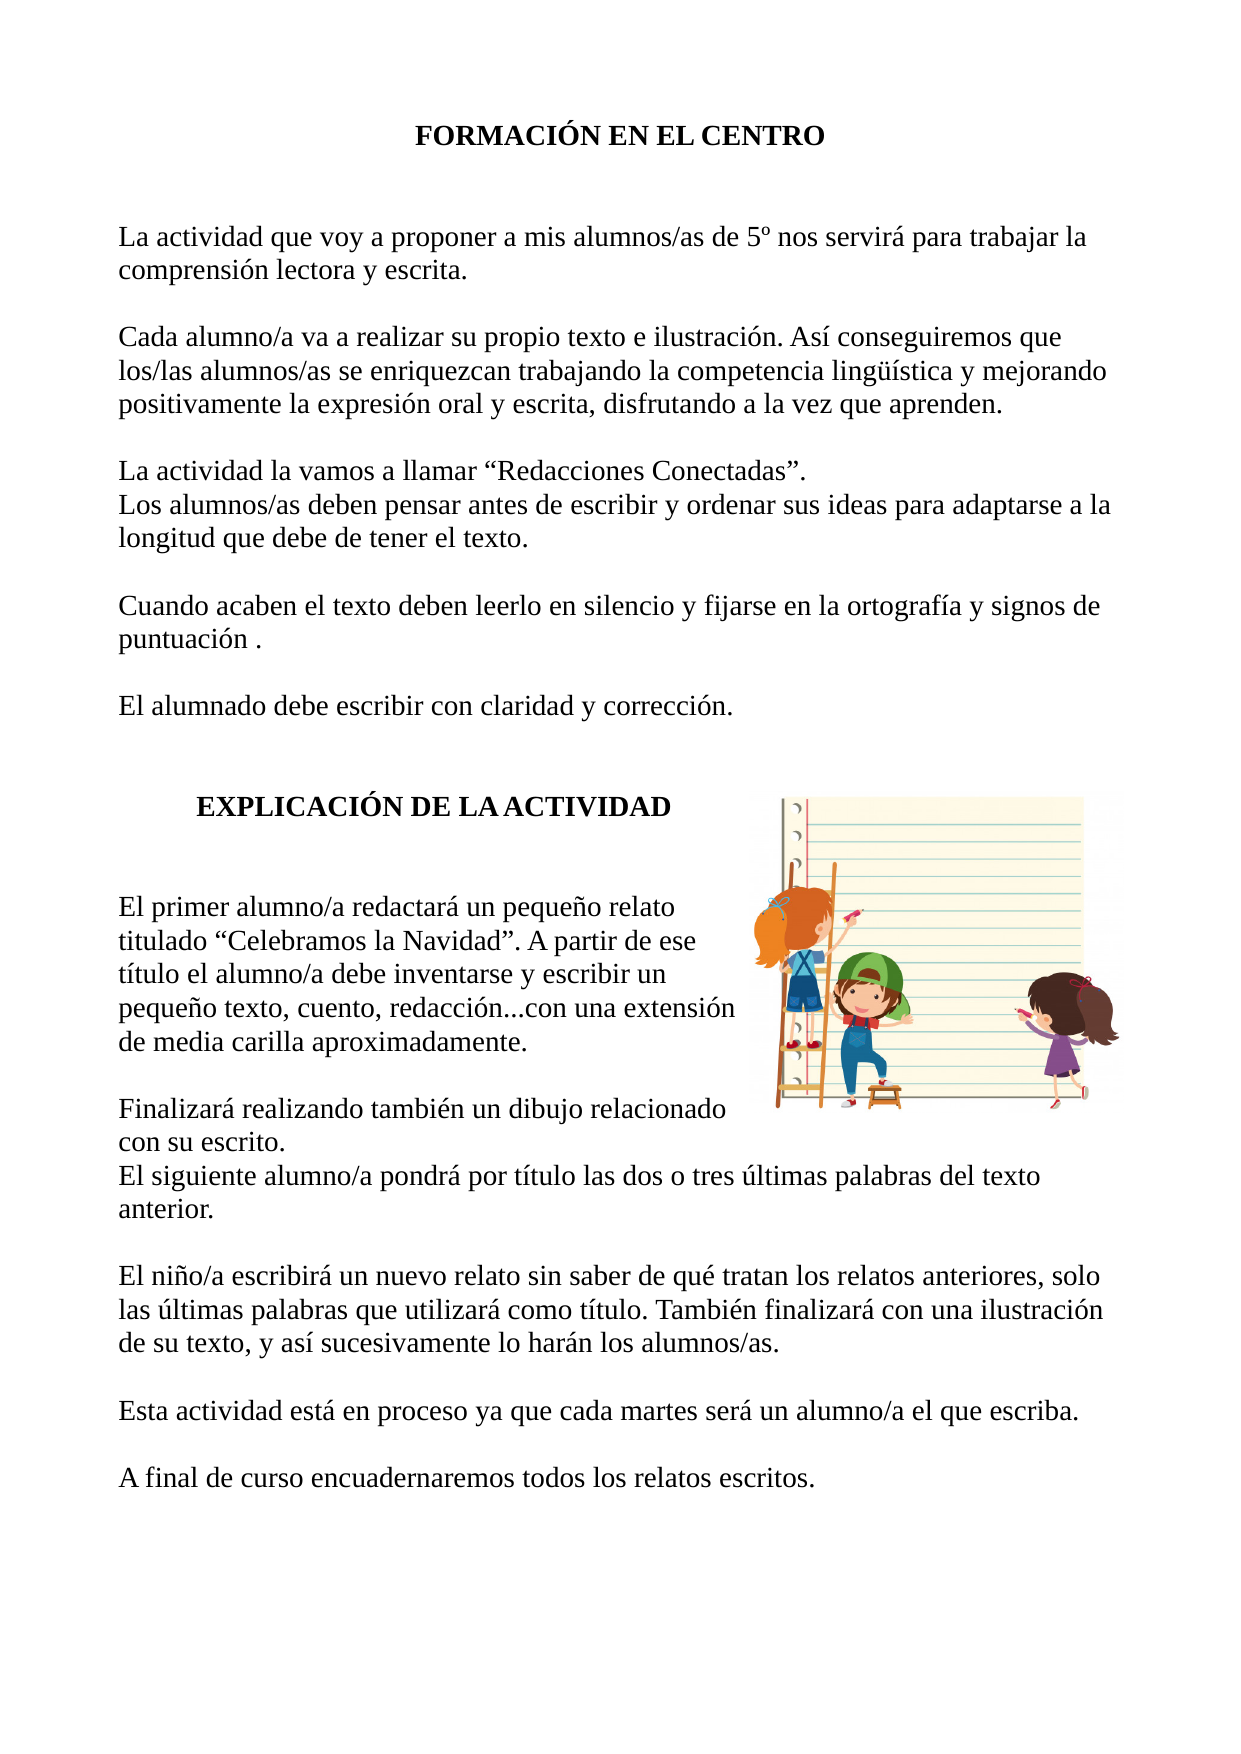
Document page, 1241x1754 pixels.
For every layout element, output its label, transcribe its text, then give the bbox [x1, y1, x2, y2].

text A final de curso encuadernaremos todos los relatos escritos. [118, 1460, 1122, 1493]
text El alumnado debe escribir con claridad y corrección. [118, 688, 1122, 722]
text FORMACIÓN EN EL CENTRO [118, 118, 1122, 152]
text Cada alumno/a va a realizar su propio texto e ilustración. Así conseguiremos que los/las alumnos/as se enriquezcan trabajando la competencia lingüística y mejorando positivamente la expresión oral y escrita, disfrutando a la vez que aprenden. [118, 319, 1122, 420]
text Finalizará realizando también un dibujo relacionado con su escrito. [118, 1091, 1122, 1158]
text El primer alumno/a redactará un pequeño relato titulado “Celebramos la Navidad”. A partir de ese título el alumno/a debe inventarse y escribir un pequeño texto, cuento, redacción...con una extensión de media carilla aproximadamente. [118, 889, 749, 1057]
text EXPLICACIÓN DE LA ACTIVIDAD [118, 789, 1122, 822]
text Cuando acaben el texto deben leerlo en silencio y fijarse en la ortografía y signos de puntuación . [118, 588, 1122, 655]
text Los alumnos/as deben pensar antes de escribir y ordenar sus ideas para adaptarse a la longitud que debe de tener el texto. [118, 487, 1122, 554]
text Esta actividad está en proceso ya que cada martes será un alumno/a el que escriba. [118, 1393, 1122, 1426]
text El siguiente alumno/a pondrá por título las dos o tres últimas palabras del texto anterior. [118, 1158, 1122, 1225]
text La actividad que voy a proponer a mis alumnos/as de 5º nos servirá para trabajar la comprensión lectora y escrita. [118, 219, 1122, 286]
picture [749, 791, 1124, 1113]
text El niño/a escribirá un nuevo relato sin saber de qué tratan los relatos anteriores, solo las últimas palabras que utilizará como título. También finalizará con una ilustración de su texto, y así sucesivamente lo harán los alumnos/as. [118, 1258, 1122, 1359]
text La actividad la vamos a llamar “Redacciones Conectadas”. [118, 453, 1122, 487]
